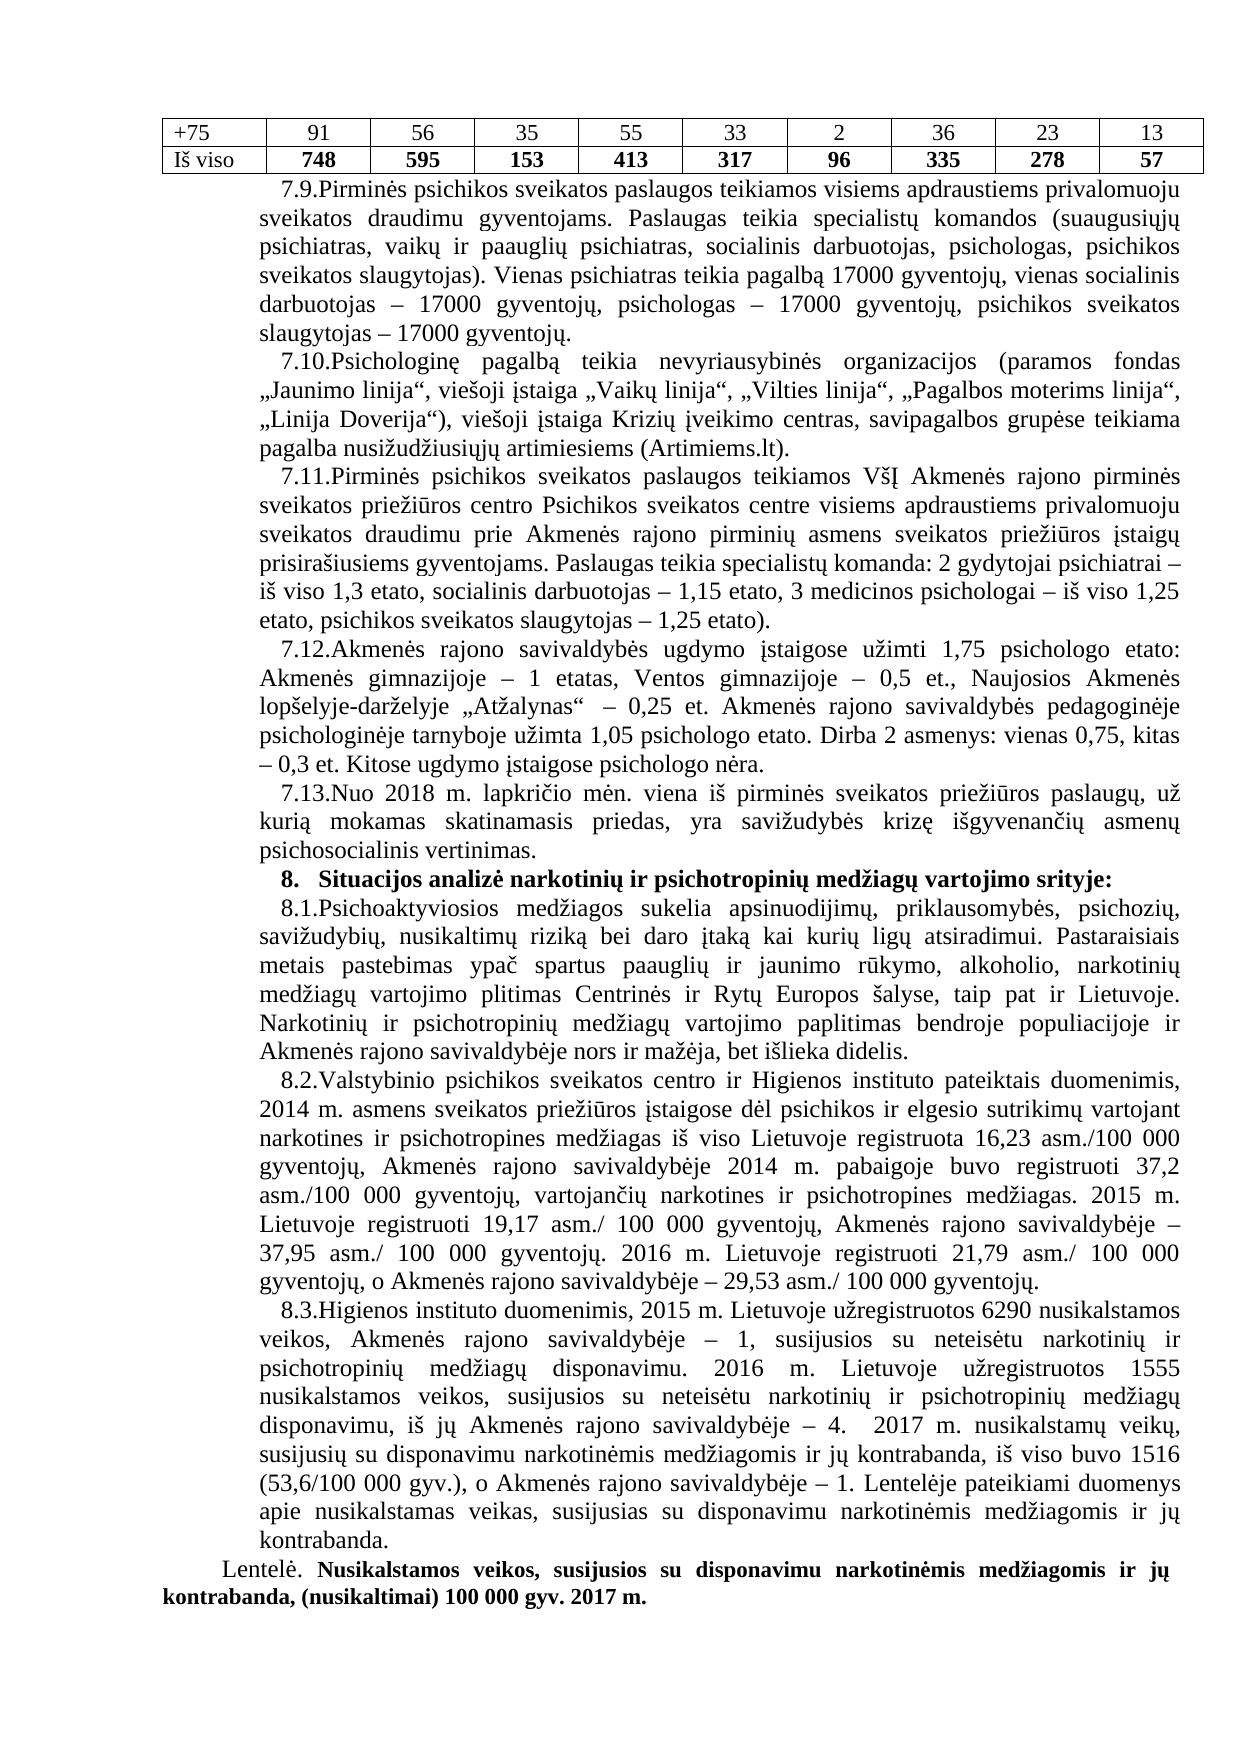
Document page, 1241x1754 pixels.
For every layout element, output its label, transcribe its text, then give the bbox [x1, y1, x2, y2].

table_cell 13 [1100, 119, 1203, 146]
list Higienos instituto duomenimis, 2015 m. Lietuvoje užregistruotos 6290 nusikalstamos veikos, Akmenės rajono savivaldybėje – 1, susijusios su neteisėtu narkotinių ir psichotropinių medžiagų disponavimu. 2016 m. Lietuvoje užregistruotos 1555 nusikalstamos veikos, susijusios su neteisėtu narkotinių ir psichotropinių medžiagų disponavimu, iš jų Akmenės rajono savivaldybėje – 4. 2017 m. nusikalstamų veikų, susijusių su disponavimu narkotinėmis medžiagomis ir jų kontrabanda, iš viso buvo 1516 (53,6/100 000 gyv.), o Akmenės rajono savivaldybėje – 1. Lentelėje pateikiami duomenys apie nusikalstamas veikas, susijusias su disponavimu narkotinėmis medžiagomis ir jų kontrabanda. [222, 1295, 1181, 1554]
table_cell 153 [475, 147, 578, 173]
list Pirminės psichikos sveikatos paslaugos teikiamos VšĮ Akmenės rajono pirminės sveikatos priežiūros centro Psichikos sveikatos centre visiems apdraustiems privalomuoju sveikatos draudimu prie Akmenės rajono pirminių asmens sveikatos priežiūros įstaigų prisirašiusiems gyventojams. Paslaugas teikia specialistų komanda: 2 gydytojai psichiatrai – iš viso 1,3 etato, socialinis darbuotojas – 1,15 etato, 3 medicinos psichologai – iš viso 1,25 etato, psichikos sveikatos slaugytojas – 1,25 etato). [222, 461, 1181, 634]
table_cell 317 [683, 147, 787, 173]
table_cell 96 [788, 147, 891, 173]
list Situacijos analizė narkotinių ir psichotropinių medžiagų vartojimo srityje: [222, 864, 1181, 893]
list Akmenės rajono savivaldybės ugdymo įstaigose užimti 1,75 psichologo etato: Akmenės gimnazijoje – 1 etatas, Ventos gimnazijoje – 0,5 et., Naujosios Akmenės lopšelyje-darželyje „Atžalynas“ – 0,25 et. Akmenės rajono savivaldybės pedagoginėje psichologinėje tarnyboje užimta 1,05 psichologo etato. Dirba 2 asmenys: vienas 0,75, kitas – 0,3 et. Kitose ugdymo įstaigose psichologo nėra. [222, 634, 1181, 778]
list Psichoaktyviosios medžiagos sukelia apsinuodijimų, priklausomybės, psichozių, savižudybių, nusikaltimų riziką bei daro įtaką kai kurių ligų atsiradimui. Pastaraisiais metais pastebimas ypač spartus paauglių ir jaunimo rūkymo, alkoholio, narkotinių medžiagų vartojimo plitimas Centrinės ir Rytų Europos šalyse, taip pat ir Lietuvoje. Narkotinių ir psichotropinių medžiagų vartojimo paplitimas bendroje populiacijoje ir Akmenės rajono savivaldybėje nors ir mažėja, bet išlieka didelis. [222, 893, 1181, 1065]
table_cell 91 [267, 119, 370, 146]
table_cell 56 [371, 119, 474, 146]
list Psichologinę pagalbą teikia nevyriausybinės organizacijos (paramos fondas „Jaunimo linija“, viešoji įstaiga „Vaikų linija“, „Vilties linija“, „Pagalbos moterims linija“, „Linija Doverija“), viešoji įstaiga Krizių įveikimo centras, savipagalbos grupėse teikiama pagalba nusižudžiusiųjų artimiesiems (Artimiems.lt). [222, 346, 1181, 461]
table_cell 55 [579, 119, 682, 146]
table_cell 57 [1100, 147, 1203, 173]
table_cell 278 [996, 147, 1099, 173]
table_cell Iš viso [163, 147, 266, 173]
table_cell 2 [788, 119, 891, 146]
list Valstybinio psichikos sveikatos centro ir Higienos instituto pateiktais duomenimis, 2014 m. asmens sveikatos priežiūros įstaigose dėl psichikos ir elgesio sutrikimų vartojant narkotines ir psichotropines medžiagas iš viso Lietuvoje registruota 16,23 asm./100 000 gyventojų, Akmenės rajono savivaldybėje 2014 m. pabaigoje buvo registruoti 37,2 asm./100 000 gyventojų, vartojančių narkotines ir psichotropines medžiagas. 2015 m. Lietuvoje registruoti 19,17 asm./ 100 000 gyventojų, Akmenės rajono savivaldybėje – 37,95 asm./ 100 000 gyventojų. 2016 m. Lietuvoje registruoti 21,79 asm./ 100 000 gyventojų, o Akmenės rajono savivaldybėje – 29,53 asm./ 100 000 gyventojų. [222, 1065, 1181, 1295]
table_cell 413 [579, 147, 682, 173]
table_cell +75 [163, 119, 266, 146]
table_cell 23 [996, 119, 1099, 146]
list Pirminės psichikos sveikatos paslaugos teikiamos visiems apdraustiems privalomuoju sveikatos draudimu gyventojams. Paslaugas teikia specialistų komandos (suaugusiųjų psichiatras, vaikų ir paauglių psichiatras, socialinis darbuotojas, psichologas, psichikos sveikatos slaugytojas). Vienas psichiatras teikia pagalbą 17000 gyventojų, vienas socialinis darbuotojas – 17000 gyventojų, psichologas – 17000 gyventojų, psichikos sveikatos slaugytojas – 17000 gyventojų. [222, 174, 1181, 346]
list Nuo 2018 m. lapkričio mėn. viena iš pirminės sveikatos priežiūros paslaugų, už kurią mokamas skatinamasis priedas, yra savižudybės krizę išgyvenančių asmenų psichosocialinis vertinimas. [222, 778, 1181, 864]
table_cell 35 [475, 119, 578, 146]
table_cell 748 [267, 147, 370, 173]
table_cell 335 [892, 147, 995, 173]
text Lentelė. Nusikalstamos veikos, susijusios su disponavimu narkotinėmis medžiagomis ir jų kontrabanda, (nusikaltimai) 100 000 gyv. 2017 m. [162, 1554, 1171, 1609]
table_cell 36 [892, 119, 995, 146]
table_cell 595 [371, 147, 474, 173]
table_cell 33 [683, 119, 787, 146]
